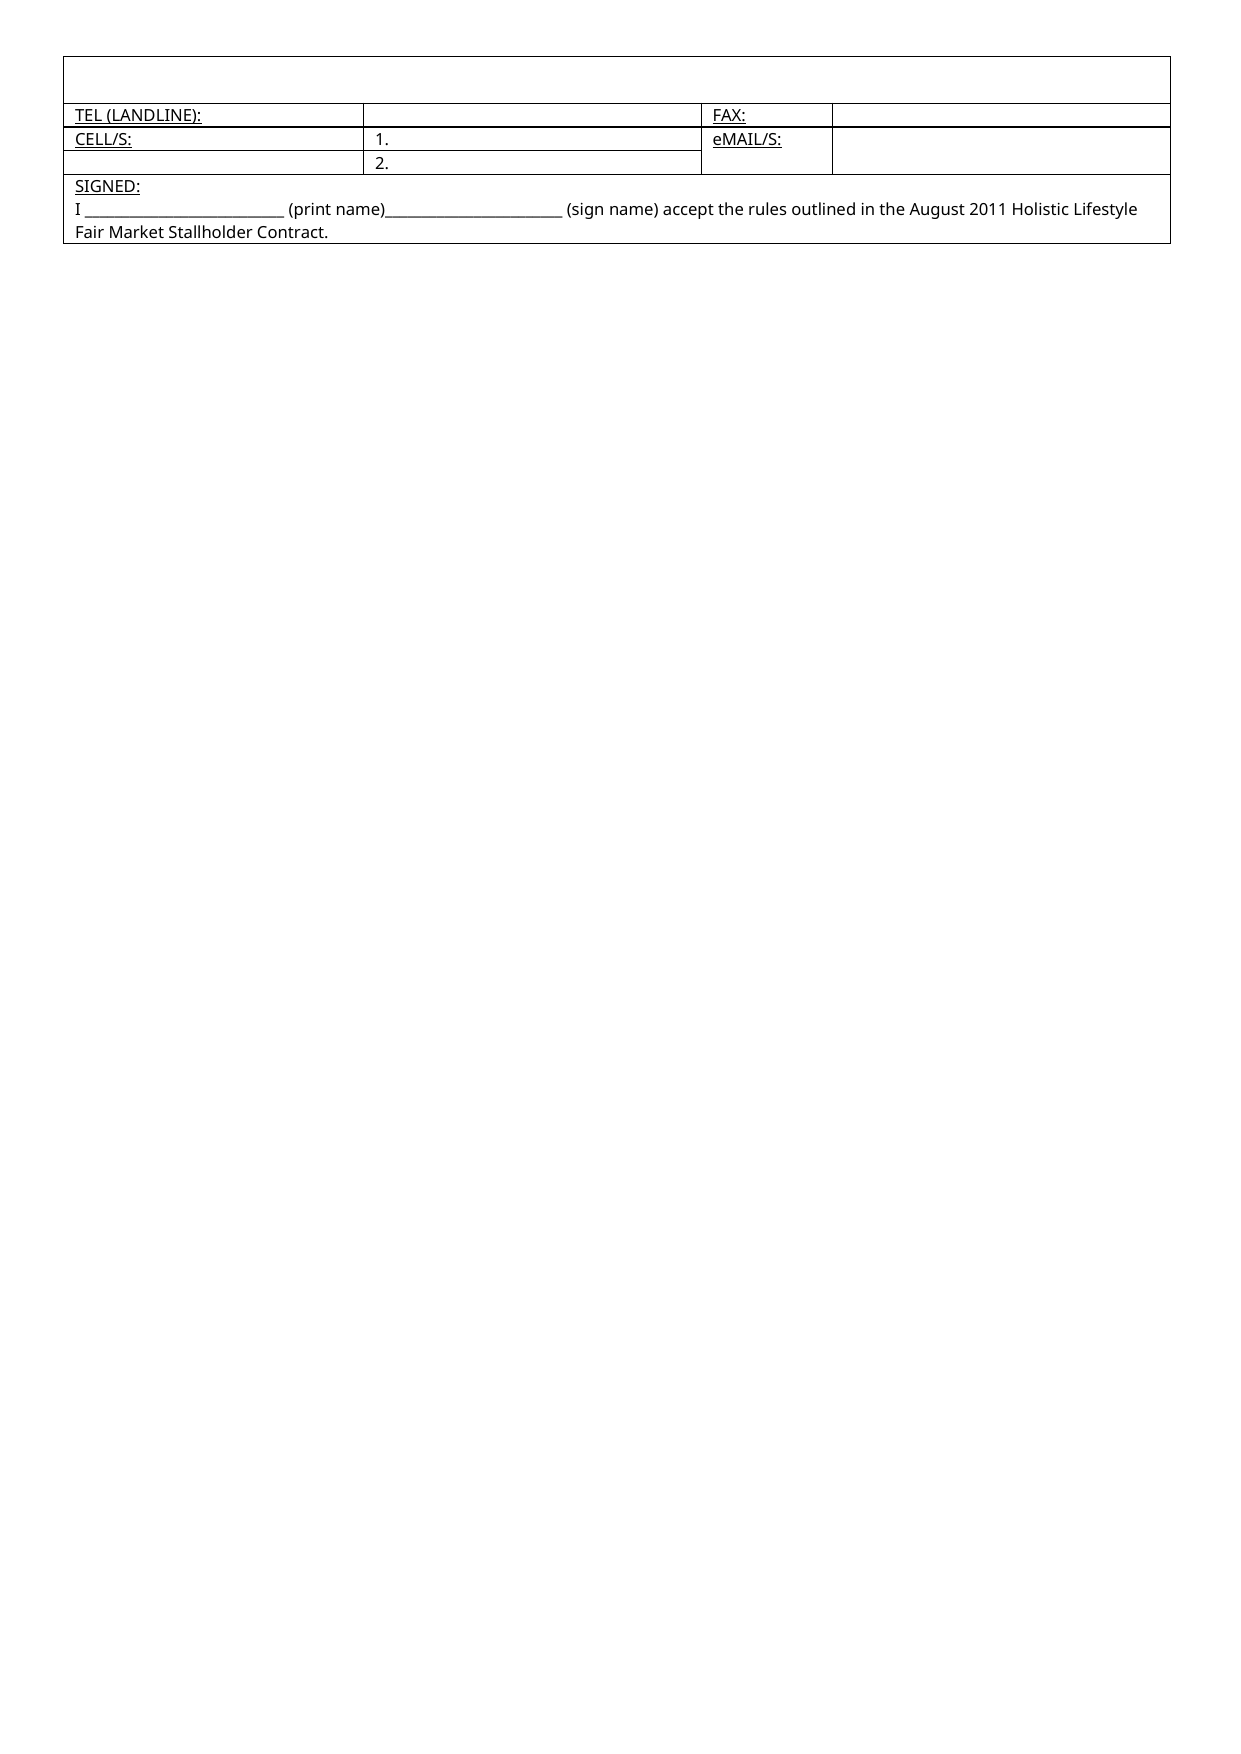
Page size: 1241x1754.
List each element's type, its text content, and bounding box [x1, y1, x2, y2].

table_cell TEL (LANDLINE): [64, 104, 363, 126]
table_cell [833, 104, 1170, 126]
table_cell CELL/S: [64, 128, 363, 150]
table_cell eMAIL/S: [702, 128, 832, 174]
table_cell FAX: [702, 104, 832, 126]
table_cell SIGNED: I ___________________________ (print name)________________________ (sign name) accept the rules outlined in the August 2011 Holistic Lifestyle Fair Market Stallholder Contract. [64, 175, 1170, 243]
table_cell 1. [364, 128, 701, 150]
table_cell [64, 57, 1170, 103]
table_cell 2. [364, 151, 701, 174]
table_cell [364, 104, 701, 126]
table_cell [833, 128, 1170, 174]
table_cell [64, 151, 363, 174]
